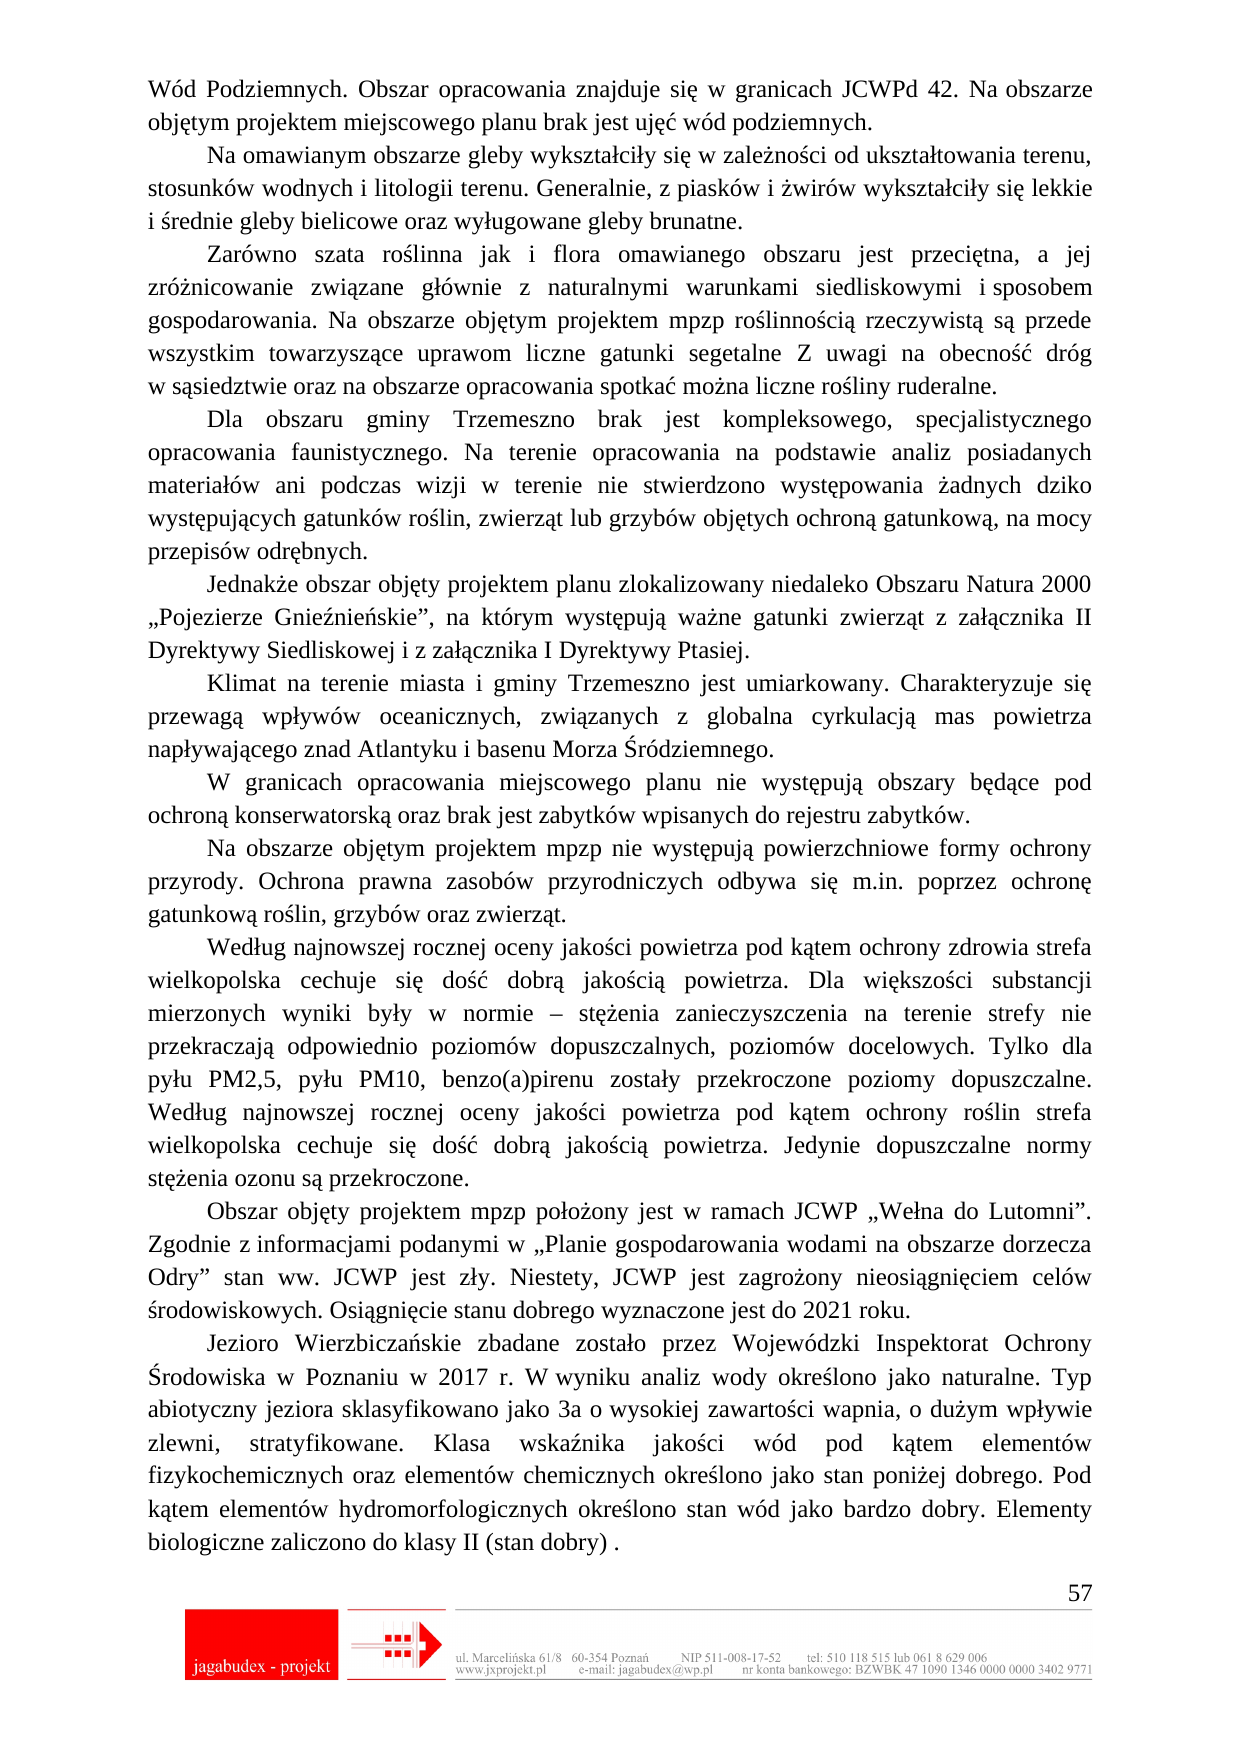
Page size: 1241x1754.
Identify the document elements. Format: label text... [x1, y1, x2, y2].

text W granicach opracowania miejscowego planu nie występują obszary będące pod ochroną konserwatorską oraz brak jest zabytków wpisanych do rejestru zabytków. [148, 767, 1093, 829]
text Według najnowszej rocznej oceny jakości powietrza pod kątem ochrony zdrowia strefa wielkopolska cechuje się dość dobrą jakością powietrza. Dla większości substancji mierzonych wyniki były w normie – stężenia zanieczyszczenia na terenie strefy nie przekraczają odpowiednio poziomów dopuszczalnych, poziomów docelowych. Tylko dla pyłu PM2,5, pyłu PM10, benzo(a)pirenu zostały przekroczone poziomy dopuszczalne. Według najnowszej rocznej oceny jakości powietrza pod kątem ochrony roślin strefa wielkopolska cechuje się dość dobrą jakością powietrza. Jedynie dopuszczalne normy stężenia ozonu są przekroczone. [148, 932, 1093, 1192]
text Jezioro Wierzbiczańskie zbadane zostało przez Wojewódzki Inspektorat Ochrony Środowiska w Poznaniu w 2017 r. W wyniku analiz wody określono jako naturalne. Typ abiotyczny jeziora sklasyfikowano jako 3a o wysokiej zawartości wapnia, o dużym wpływie zlewni, stratyfikowane. Klasa wskaźnika jakości wód pod kątem elementów fizykochemicznych oraz elementów chemicznych określono jako stan poniżej dobrego. Pod kątem elementów hydromorfologicznych określono stan wód jako bardzo dobry. Elementy biologiczne zaliczono do klasy II (stan dobry) . [148, 1328, 1093, 1555]
text Jednakże obszar objęty projektem planu zlokalizowany niedaleko Obszaru Natura 2000 „Pojezierze Gnieźnieńskie”, na którym występują ważne gatunki zwierząt z załącznika II Dyrektywy Siedliskowej i z załącznika I Dyrektywy Ptasiej. [148, 569, 1093, 664]
text Wód Podziemnych. Obszar opracowania znajduje się w granicach JCWPd 42. Na obszarze objętym projektem miejscowego planu brak jest ujęć wód podziemnych. [148, 74, 1093, 136]
text Klimat na terenie miasta i gminy Trzemeszno jest umiarkowany. Charakteryzuje się przewagą wpływów oceanicznych, związanych z globalna cyrkulacją mas powietrza napływającego znad Atlantyku i basenu Morza Śródziemnego. [148, 668, 1093, 763]
text Na obszarze objętym projektem mpzp nie występują powierzchniowe formy ochrony przyrody. Ochrona prawna zasobów przyrodniczych odbywa się m.in. poprzez ochronę gatunkową roślin, grzybów oraz zwierząt. [148, 833, 1093, 928]
text Obszar objęty projektem mpzp położony jest w ramach JCWP „Wełna do Lutomni”. Zgodnie z informacjami podanymi w „Planie gospodarowania wodami na obszarze dorzecza Odry” stan ww. JCWP jest zły. Niestety, JCWP jest zagrożony nieosiągnięciem celów środowiskowych. Osiągnięcie stanu dobrego wyznaczone jest do 2021 roku. [148, 1196, 1093, 1324]
picture [184, 1606, 1093, 1681]
text Zarówno szata roślinna jak i flora omawianego obszaru jest przeciętna, a jej zróżnicowanie związane głównie z naturalnymi warunkami siedliskowymi i sposobem gospodarowania. Na obszarze objętym projektem mpzp roślinnością rzeczywistą są przede wszystkim towarzyszące uprawom liczne gatunki segetalne Z uwagi na obecność dróg w sąsiedztwie oraz na obszarze opracowania spotkać można liczne rośliny ruderalne. [148, 239, 1093, 400]
text Dla obszaru gminy Trzemeszno brak jest kompleksowego, specjalistycznego opracowania faunistycznego. Na terenie opracowania na podstawie analiz posiadanych materiałów ani podczas wizji w terenie nie stwierdzono występowania żadnych dziko występujących gatunków roślin, zwierząt lub grzybów objętych ochroną gatunkową, na mocy przepisów odrębnych. [148, 404, 1093, 565]
text Na omawianym obszarze gleby wykształciły się w zależności od ukształtowania terenu, stosunków wodnych i litologii terenu. Generalnie, z piasków i żwirów wykształciły się lekkie i średnie gleby bielicowe oraz wyługowane gleby brunatne. [148, 140, 1093, 234]
